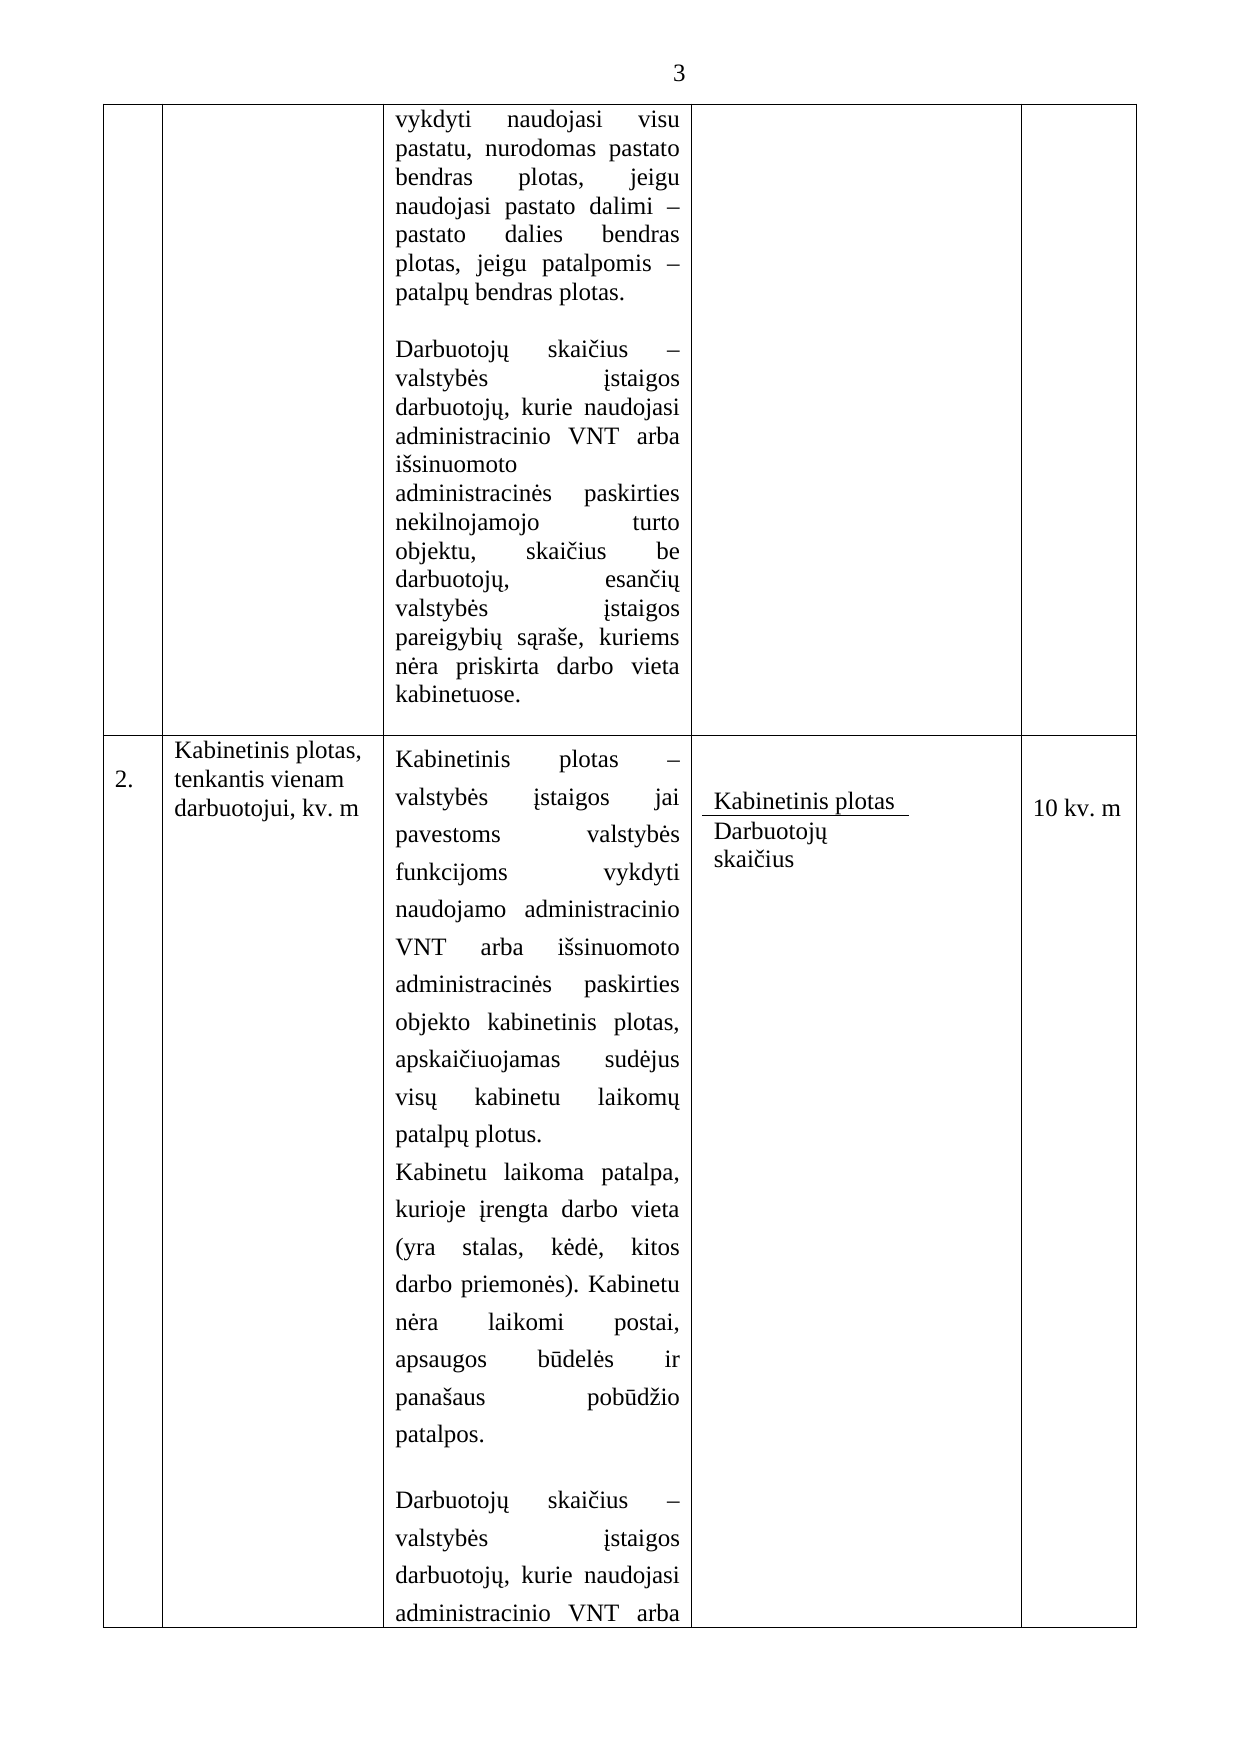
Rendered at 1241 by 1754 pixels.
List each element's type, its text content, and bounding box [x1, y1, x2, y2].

table_cell Darbuotojų skaičius [702, 816, 908, 873]
table_cell [692, 105, 1021, 734]
table_cell [163, 105, 383, 734]
table_cell [1022, 105, 1136, 734]
table_header Kabinetinis plotas [702, 764, 908, 815]
table_cell 2. [104, 736, 162, 1627]
table_cell 10 kv. m [1022, 736, 1136, 1627]
table_cell [692, 736, 1021, 1627]
table_cell [104, 105, 162, 734]
table_cell Kabinetinis plotas – valstybės įstaigos jai pavestoms valstybės funkcijoms vykdyti naudojamo administracinio VNT arba išsinuomoto administracinės paskirties objekto kabinetinis plotas, apskaičiuojamas sudėjus visų kabinetu laikomų patalpų plotus. Kabinetu laikoma patalpa, kurioje įrengta darbo vieta (yra stalas, kėdė, kitos darbo priemonės). Kabinetu nėra laikomi postai, apsaugos būdelės ir panašaus pobūdžio patalpos. Darbuotojų skaičius – valstybės įstaigos darbuotojų, kurie naudojasi administracinio VNT arba [384, 736, 691, 1627]
table_cell Kabinetinis plotas, tenkantis vienam darbuotojui, kv. m [163, 736, 383, 1627]
table_cell vykdyti naudojasi visu pastatu, nurodomas pastato bendras plotas, jeigu naudojasi pastato dalimi – pastato dalies bendras plotas, jeigu patalpomis – patalpų bendras plotas. Darbuotojų skaičius – valstybės įstaigos darbuotojų, kurie naudojasi administracinio VNT arba išsinuomoto administracinės paskirties nekilnojamojo turto objektu, skaičius be darbuotojų, esančių valstybės įstaigos pareigybių sąraše, kuriems nėra priskirta darbo vieta kabinetuose. [384, 105, 691, 734]
